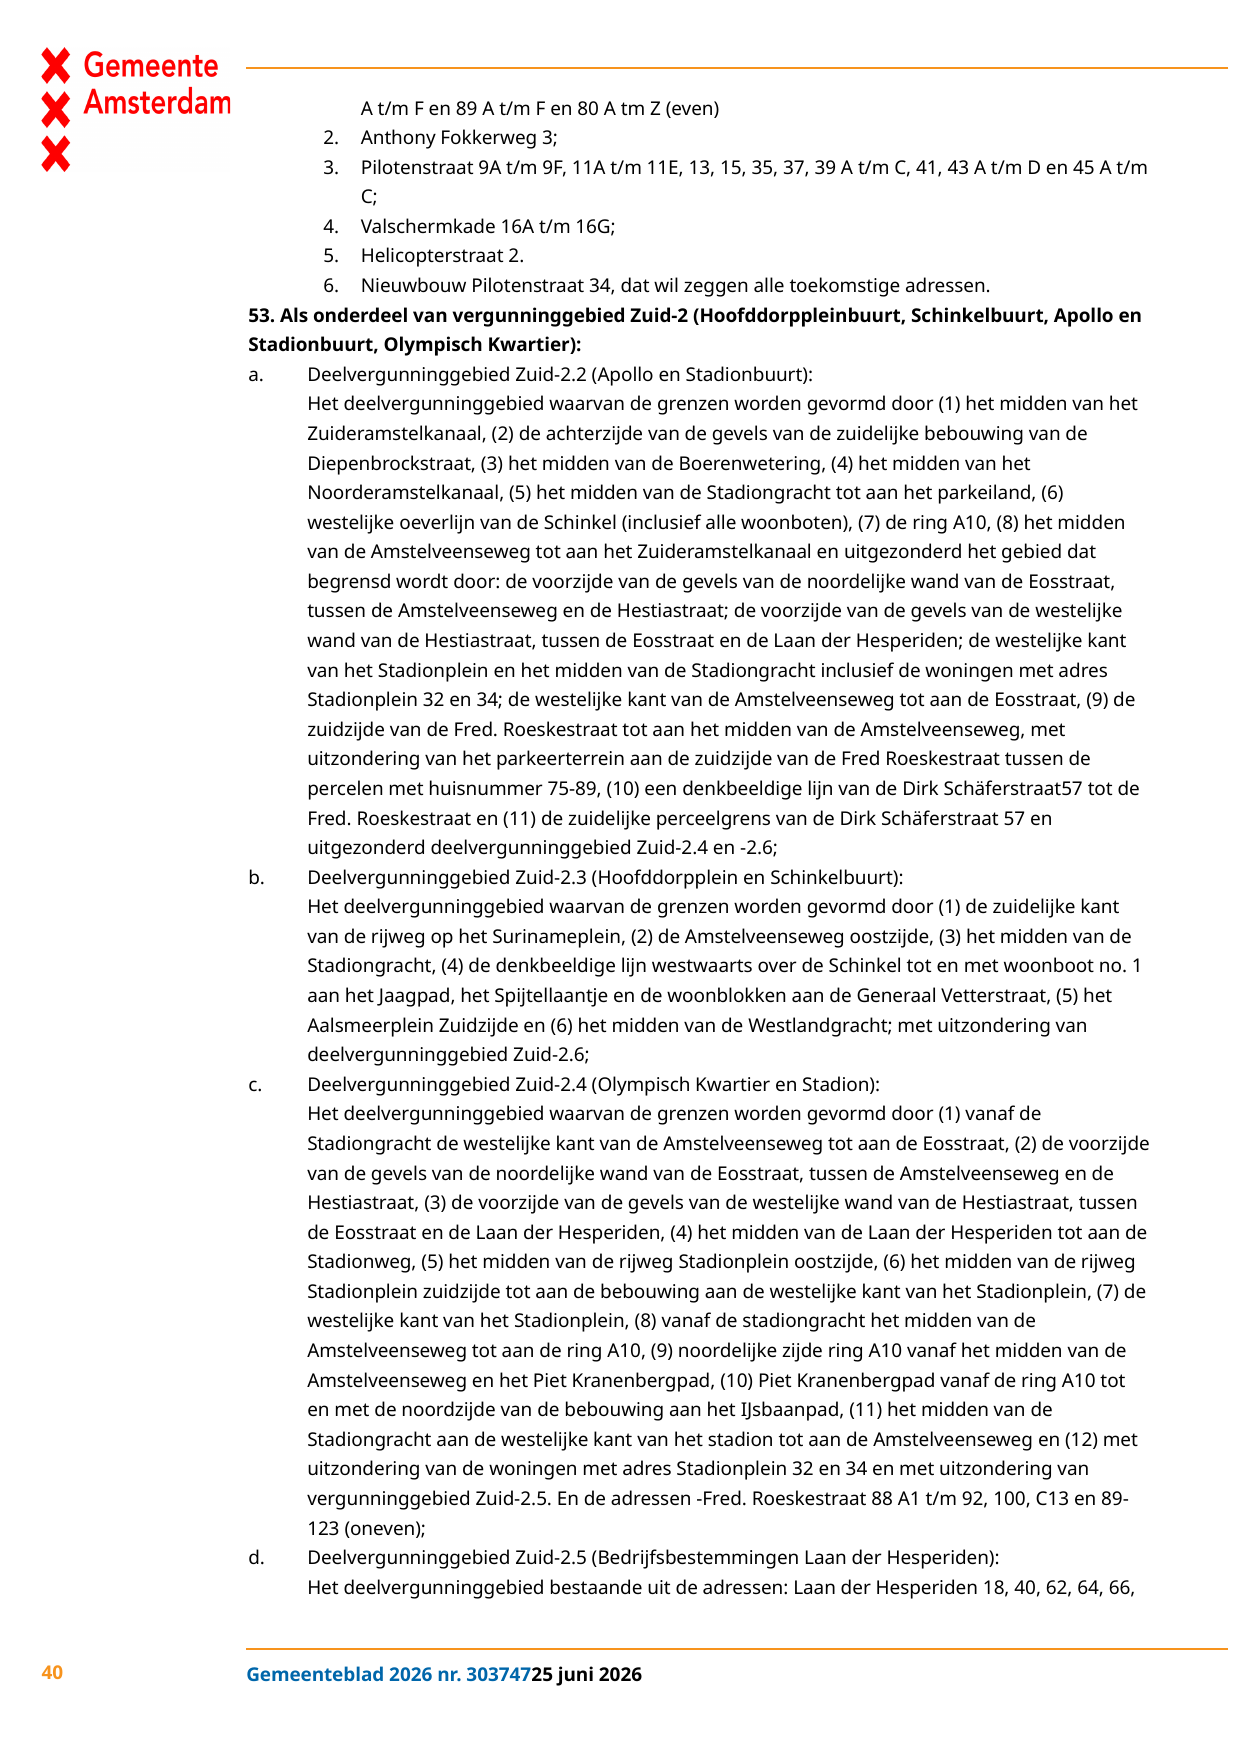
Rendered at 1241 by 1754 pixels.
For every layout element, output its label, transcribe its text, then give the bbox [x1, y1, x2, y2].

list Helicopterstraat 2. [323, 243, 1152, 268]
list Pilotenstraat 9A t/m 9F, 11A t/m 11E, 13, 15, 35, 37, 39 A t/m C, 41, 43 A t/m D en 45 A t/m C; [323, 154, 1152, 209]
list Deelvergunninggebied Zuid-2.2 (Apollo en Stadionbuurt): [248, 361, 1152, 387]
list Het deelvergunninggebied waarvan de grenzen worden gevormd door (1) vanaf de Stadiongracht de westelijke kant van de Amstelveenseweg tot aan de Eosstraat, (2) de voorzijde van de gevels van de noordelijke wand van de Eosstraat, tussen de Amstelveenseweg en de Hestiastraat, (3) de voorzijde van de gevels van de westelijke wand van de Hestiastraat, tussen de Eosstraat en de Laan der Hesperiden, (4) het midden van de Laan der Hesperiden tot aan de Stadionweg, (5) het midden van de rijweg Stadionplein oostzijde, (6) het midden van de rijweg Stadionplein zuidzijde tot aan de bebouwing aan de westelijke kant van het Stadionplein, (7) de westelijke kant van het Stadionplein, (8) vanaf de stadiongracht het midden van de Amstelveenseweg tot aan de ring A10, (9) noordelijke zijde ring A10 vanaf het midden van de Amstelveenseweg en het Piet Kranenbergpad, (10) Piet Kranenbergpad vanaf de ring A10 tot en met de noordzijde van de bebouwing aan het IJsbaanpad, (11) het midden van de Stadiongracht aan de westelijke kant van het stadion tot aan de Amstelveenseweg en (12) met uitzondering van de woningen met adres Stadionplein 32 en 34 en met uitzondering van vergunninggebied Zuid-2.5. En de adressen -Fred. Roeskestraat 88 A1 t/m 92, 100, C13 en 89-123 (oneven); [248, 1101, 1152, 1541]
list Deelvergunninggebied Zuid-2.5 (Bedrijfsbestemmingen Laan der Hesperiden): [248, 1544, 1152, 1570]
picture [41, 47, 231, 172]
list Anthony Fokkerweg 3; [323, 124, 1152, 150]
list A t/m F en 89 A t/m F en 80 A tm Z (even) [323, 95, 1152, 121]
text 53. Als onderdeel van vergunninggebied Zuid-2 (Hoofddorppleinbuurt, Schinkelbuurt, Apollo en Stadionbuurt, Olympisch Kwartier): [248, 302, 1152, 357]
list Het deelvergunninggebied waarvan de grenzen worden gevormd door (1) de zuidelijke kant van de rijweg op het Surinameplein, (2) de Amstelveenseweg oostzijde, (3) het midden van de Stadiongracht, (4) de denkbeeldige lijn westwaarts over de Schinkel tot en met woonboot no. 1 aan het Jaagpad, het Spijtellaantje en de woonblokken aan de Generaal Vetterstraat, (5) het Aalsmeerplein Zuidzijde en (6) het midden van de Westlandgracht; met uitzondering van deelvergunninggebied Zuid-2.6; [248, 893, 1152, 1067]
list Deelvergunninggebied Zuid-2.3 (Hoofddorpplein en Schinkelbuurt): [248, 864, 1152, 890]
list Het deelvergunninggebied waarvan de grenzen worden gevormd door (1) het midden van het Zuideramstelkanaal, (2) de achterzijde van de gevels van de zuidelijke bebouwing van de Diepenbrockstraat, (3) het midden van de Boerenwetering, (4) het midden van het Noorderamstelkanaal, (5) het midden van de Stadiongracht tot aan het parkeiland, (6) westelijke oeverlijn van de Schinkel (inclusief alle woonboten), (7) de ring A10, (8) het midden van de Amstelveenseweg tot aan het Zuideramstelkanaal en uitgezonderd het gebied dat begrensd wordt door: de voorzijde van de gevels van de noordelijke wand van de Eosstraat, tussen de Amstelveenseweg en de Hestiastraat; de voorzijde van de gevels van de westelijke wand van de Hestiastraat, tussen de Eosstraat en de Laan der Hesperiden; de westelijke kant van het Stadionplein en het midden van de Stadiongracht inclusief de woningen met adres Stadionplein 32 en 34; de westelijke kant van de Amstelveenseweg tot aan de Eosstraat, (9) de zuidzijde van de Fred. Roeskestraat tot aan het midden van de Amstelveenseweg, met uitzondering van het parkeerterrein aan de zuidzijde van de Fred Roeskestraat tussen de percelen met huisnummer 75-89, (10) een denkbeeldige lijn van de Dirk Schäferstraat57 tot de Fred. Roeskestraat en (11) de zuidelijke perceelgrens van de Dirk Schäferstraat 57 en uitgezonderd deelvergunninggebied Zuid-2.4 en -2.6; [248, 391, 1152, 860]
list Valschermkade 16A t/m 16G; [323, 213, 1152, 239]
list Nieuwbouw Pilotenstraat 34, dat wil zeggen alle toekomstige adressen. [323, 272, 1152, 298]
list Het deelvergunninggebied bestaande uit de adressen: Laan der Hesperiden 18, 40, 62, 64, 66, [248, 1574, 1152, 1600]
list Deelvergunninggebied Zuid-2.4 (Olympisch Kwartier en Stadion): [248, 1071, 1152, 1097]
